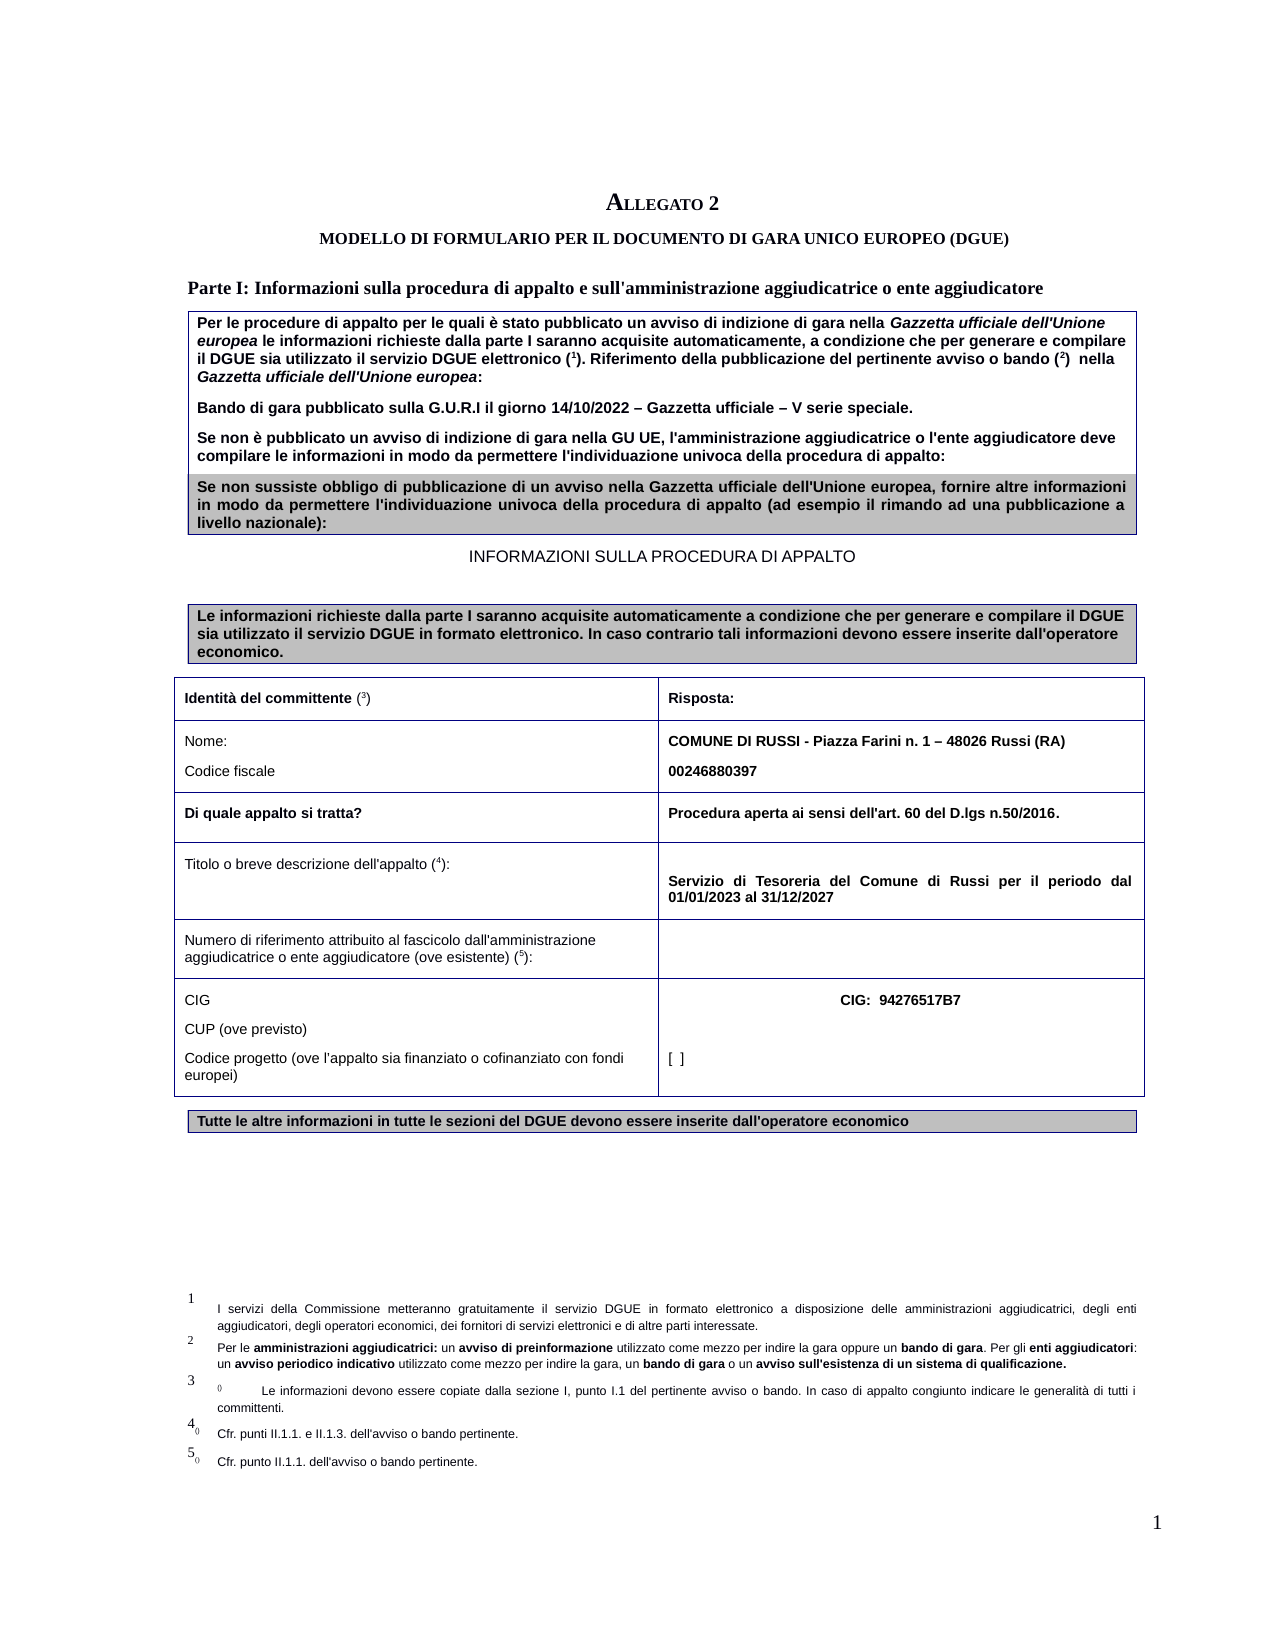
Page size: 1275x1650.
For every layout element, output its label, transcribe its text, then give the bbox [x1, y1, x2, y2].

table_cell Titolo o breve descrizione dell'appalto (): [175, 843, 658, 918]
table_header Identità del committente () [175, 678, 658, 719]
table_cell Procedura aperta ai sensi dell'art. 60 del D.lgs n.50/2016. [659, 793, 1144, 842]
title Informazioni sulla procedura di appalto [187, 547, 1137, 566]
text Tutte le altre informazioni in tutte le sezioni del DGUE devono essere inserite dall'operatore economico [189, 1111, 1136, 1132]
text I servizi della Commissione metteranno gratuitamente il servizio DGUE in formato elettronico a disposizione delle amministrazioni aggiudicatrici, degli enti aggiudicatori, degli operatori economici, dei fornitori di servizi elettronici e di altre parti interessate. [187, 1290, 1137, 1333]
table_cell [659, 920, 1144, 978]
text Le informazioni richieste dalla parte I saranno acquisite automaticamente a condizione che per generare e compilare il DGUE sia utilizzato il servizio DGUE in formato elettronico. In caso contrario tali informazioni devono essere inserite dall'operatore economico. [189, 605, 1136, 663]
text Per le amministrazioni aggiudicatrici: un avviso di preinformazione utilizzato come mezzo per indire la gara oppure un bando di gara. Per gli enti aggiudicatori: un avviso periodico indicativo utilizzato come mezzo per indire la gara, un bando di gara o un avviso sull'esistenza di un sistema di qualificazione. [187, 1333, 1137, 1372]
text Se non sussiste obbligo di pubblicazione di un avviso nella Gazzetta ufficiale dell'Unione europea, fornire altre informazioni in modo da permettere l'individuazione univoca della procedura di appalto (ad esempio il rimando ad una pubblicazione a livello nazionale): [189, 474, 1136, 534]
table_cell CIG CUP (ove previsto) Codice progetto (ove l’appalto sia finanziato o cofinanziato con fondi europei) [175, 979, 658, 1096]
table_cell Servizio di Tesoreria del Comune di Russi per il periodo dal 01/01/2023 al 31/12/2027 [659, 843, 1144, 918]
table_cell CIG: 94276517B7 [ ] [659, 979, 1144, 1096]
text Per le procedure di appalto per le quali è stato pubblicato un avviso di indizione di gara nella Gazzetta ufficiale dell'Unione europea le informazioni richieste dalla parte I saranno acquisite automaticamente, a condizione che per generare e compilare il DGUE sia utilizzato il servizio DGUE elettronico (). Riferimento della pubblicazione del pertinente avviso o bando () nella Gazzetta ufficiale dell'Unione europea: [189, 312, 1136, 386]
table_cell COMUNE DI RUSSI - Piazza Farini n. 1 – 48026 Russi (RA) 00246880397 [659, 721, 1144, 792]
subtitle Allegato 2 [187, 187, 1137, 216]
text Modello di formulario per il documento di gara unico europeo (DGUE) [187, 229, 1137, 248]
table_cell Nome: Codice fiscale [175, 721, 658, 792]
text Se non è pubblicato un avviso di indizione di gara nella GU UE, l'amministrazione aggiudicatrice o l'ente aggiudicatore deve compilare le informazioni in modo da permettere l'individuazione univoca della procedura di appalto: [189, 426, 1136, 465]
table_cell Numero di riferimento attribuito al fascicolo dall'amministrazione aggiudicatrice o ente aggiudicatore (ove esistente) (): [175, 920, 658, 978]
table_cell Di quale appalto si tratta? [175, 793, 658, 842]
title Parte I: Informazioni sulla procedura di appalto e sull'amministrazione aggiudicatrice o ente aggiudicatore [187, 277, 1137, 298]
text Bando di gara pubblicato sulla G.U.R.I il giorno 14/10/2022 – Gazzetta ufficiale – V serie speciale. [189, 395, 1136, 416]
table_header Risposta: [659, 678, 1144, 719]
